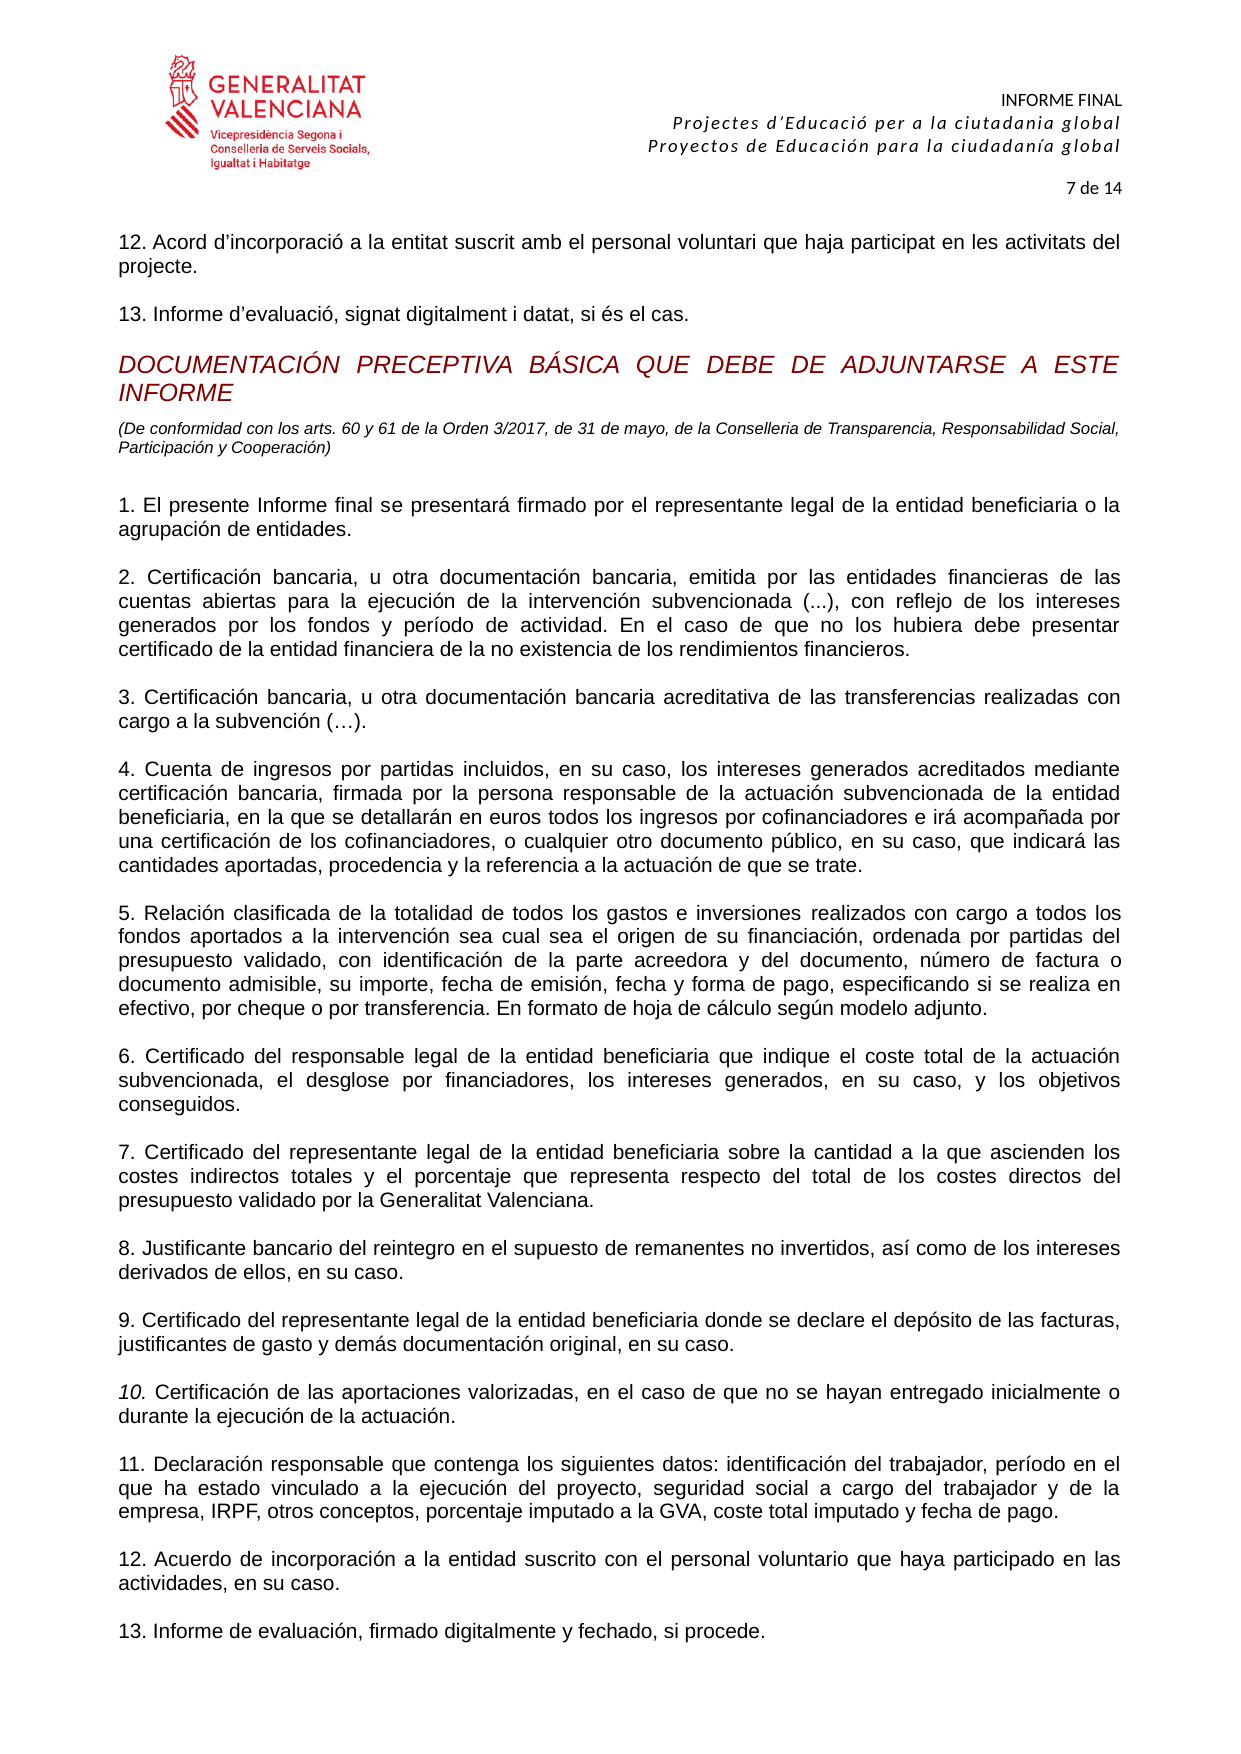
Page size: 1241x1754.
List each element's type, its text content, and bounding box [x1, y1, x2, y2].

text 3. Certificación bancaria, u otra documentación bancaria acreditativa de las transferencias realizadas con cargo a la subvención (…). [118, 685, 1122, 733]
text 12. Acord d’incorporació a la entitat suscrit amb el personal voluntari que haja participat en les activitats del projecte. [118, 230, 1122, 278]
text 11. Declaración responsable que contenga los siguientes datos: identificación del trabajador, período en el que ha estado vinculado a la ejecución del proyecto, seguridad social a cargo del trabajador y de la empresa, IRPF, otros conceptos, porcentaje imputado a la GVA, coste total imputado y fecha de pago. [118, 1451, 1122, 1523]
text 13. Informe d’evaluació, signat digitalment i datat, si és el cas. [118, 302, 1122, 326]
text (De conformidad con los arts. 60 y 61 de la Orden 3/2017, de 31 de mayo, de la Conselleria de Transparencia, Responsabilidad Social, Participación y Cooperación) [118, 419, 1122, 457]
text 1. El presente Informe final se presentará firmado por el representante legal de la entidad beneficiaria o la agrupación de entidades. [118, 493, 1122, 541]
text 4. Cuenta de ingresos por partidas incluidos, en su caso, los intereses generados acreditados mediante certificación bancaria, firmada por la persona responsable de la actuación subvencionada de la entidad beneficiaria, en la que se detallarán en euros todos los ingresos por cofinanciadores e irá acompañada por una certificación de los cofinanciadores, o cualquier otro documento público, en su caso, que indicará las cantidades aportadas, procedencia y la referencia a la actuación de que se trate. [118, 757, 1122, 876]
text 2. Certificación bancaria, u otra documentación bancaria, emitida por las entidades financieras de las cuentas abiertas para la ejecución de la intervención subvencionada (...), con reflejo de los intereses generados por los fondos y período de actividad. En el caso de que no los hubiera debe presentar certificado de la entidad financiera de la no existencia de los rendimientos financieros. [118, 565, 1122, 661]
text 13. Informe de evaluación, firmado digitalmente y fechado, si procede. [118, 1619, 1122, 1643]
text 6. Certificado del responsable legal de la entidad beneficiaria que indique el coste total de la actuación subvencionada, el desglose por financiadores, los intereses generados, en su caso, y los objetivos conseguidos. [118, 1044, 1122, 1116]
text 7. Certificado del representante legal de la entidad beneficiaria sobre la cantidad a la que ascienden los costes indirectos totales y el porcentaje que representa respecto del total de los costes directos del presupuesto validado por la Generalitat Valenciana. [118, 1140, 1122, 1212]
text DOCUMENTACIÓN PRECEPTIVA BÁSICA QUE DEBE DE ADJUNTARSE A ESTE INFORME [118, 350, 1122, 407]
text 12. Acuerdo de incorporación a la entidad suscrito con el personal voluntario que haya participado en las actividades, en su caso. [118, 1547, 1122, 1595]
text 8. Justificante bancario del reintegro en el supuesto de remanentes no invertidos, así como de los intereses derivados de ellos, en su caso. [118, 1236, 1122, 1284]
picture [117, 32, 438, 205]
text 10. Certificación de las aportaciones valorizadas, en el caso de que no se hayan entregado inicialmente o durante la ejecución de la actuación. [118, 1379, 1122, 1427]
text 5. Relación clasificada de la totalidad de todos los gastos e inversiones realizados con cargo a todos los fondos aportados a la intervención sea cual sea el origen de su financiación, ordenada por partidas del presupuesto validado, con identificación de la parte acreedora y del documento, número de factura o documento admisible, su importe, fecha de emisión, fecha y forma de pago, especificando si se realiza en efectivo, por cheque o por transferencia. En formato de hoja de cálculo según modelo adjunto. [118, 900, 1122, 1020]
text 9. Certificado del representante legal de la entidad beneficiaria donde se declare el depósito de las facturas, justificantes de gasto y demás documentación original, en su caso. [118, 1308, 1122, 1356]
